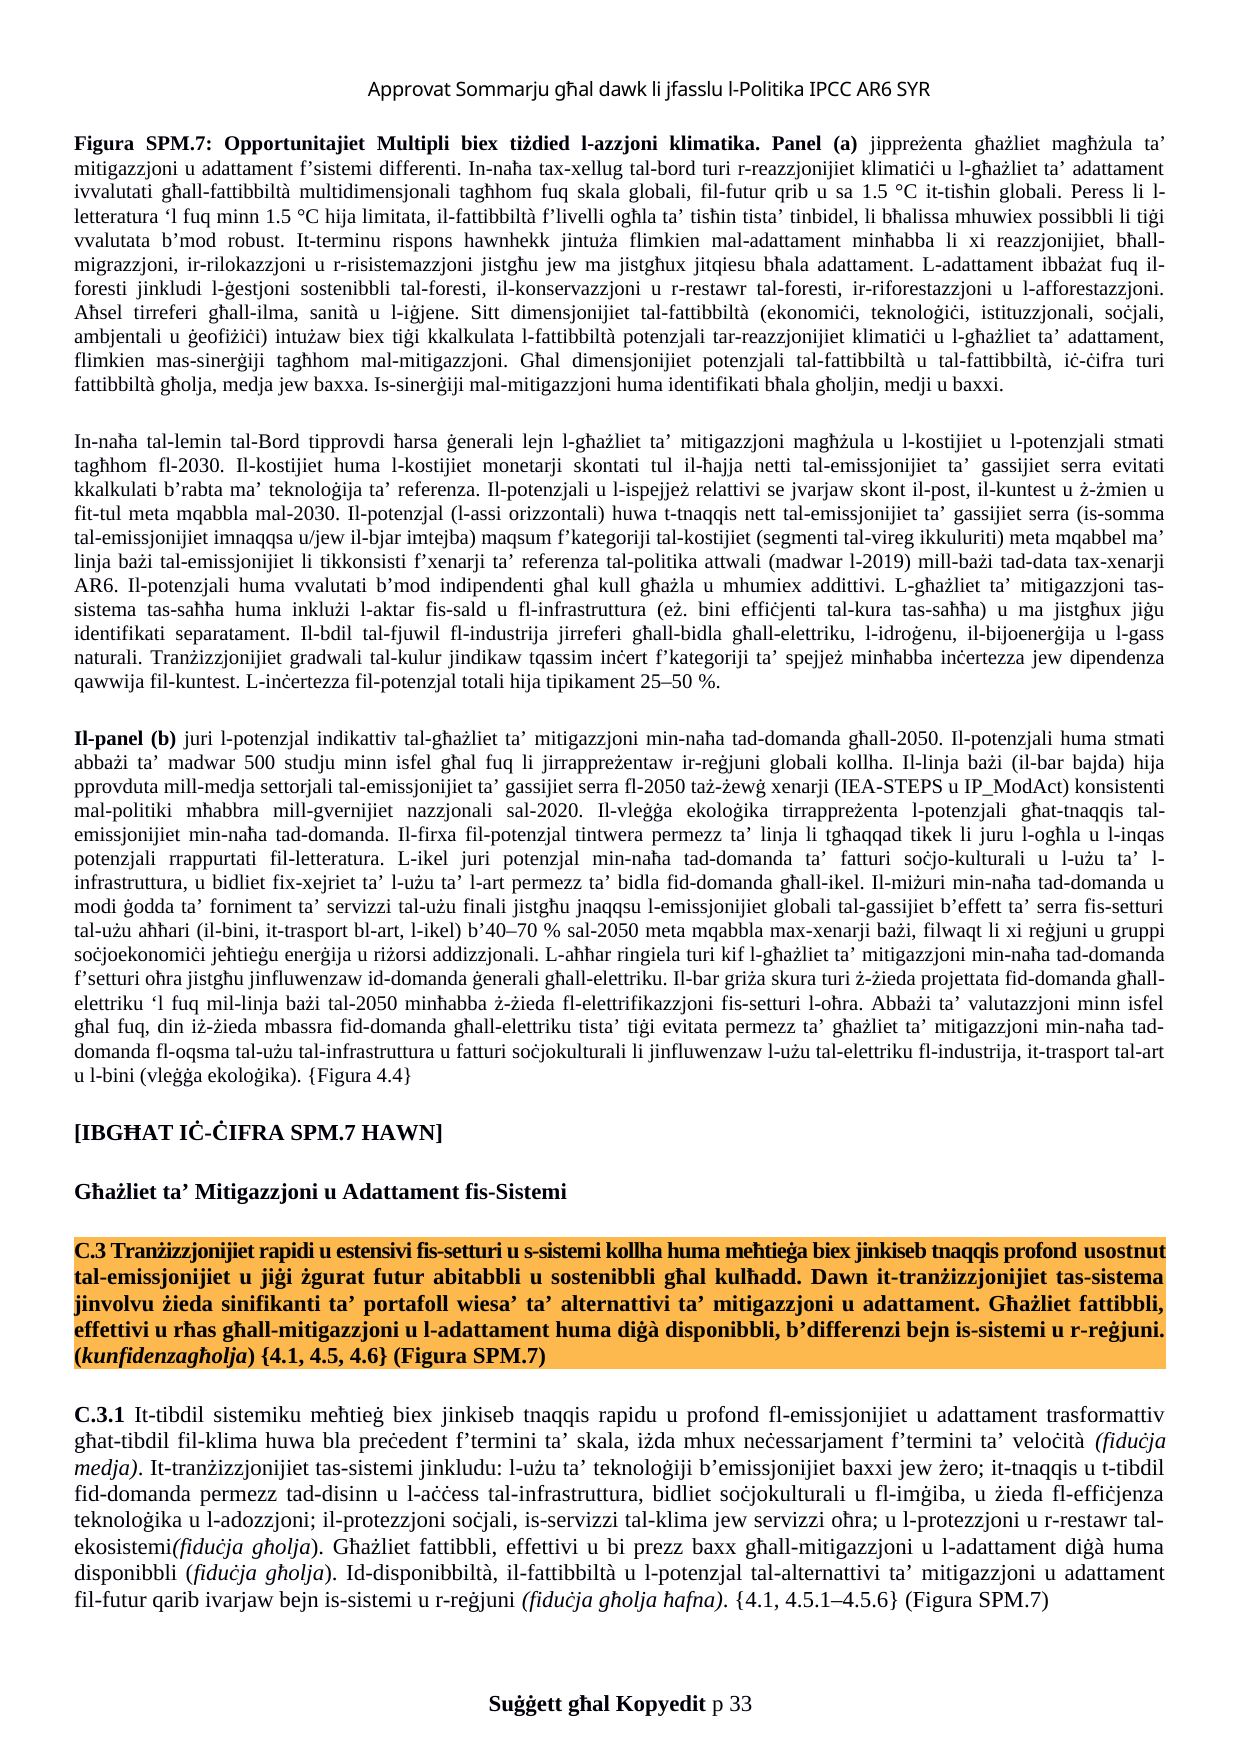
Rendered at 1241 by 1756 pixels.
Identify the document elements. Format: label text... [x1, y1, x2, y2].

text C.3 Tranżizzjonijiet rapidi u estensivi fis-setturi u s-sistemi kollha huma meħtieġa biex jinkiseb tnaqqis profond usostnut tal-emissjonijiet u jiġi żgurat futur abitabbli u sostenibbli għal kulħadd. Dawn it-tranżizzjonijiet tas-sistema jinvolvu żieda sinifikanti ta’ portafoll wiesa’ ta’ alternattivi ta’ mitigazzjoni u adattament. Għażliet fattibbli, effettivi u rħas għall-mitigazzjoni u l-adattament huma diġà disponibbli, b’differenzi bejn is-sistemi u r-reġjuni. (kunfidenzagħolja) {4.1, 4.5, 4.6} (Figura SPM.7) [74, 1237, 1166, 1369]
text C.3.1 It-tibdil sistemiku meħtieġ biex jinkiseb tnaqqis rapidu u profond fl-emissjonijiet u adattament trasformattiv għat-tibdil fil-klima huwa bla preċedent f’termini ta’ skala, iżda mhux neċessarjament f’termini ta’ veloċità (fiduċja medja). It-tranżizzjonijiet tas-sistemi jinkludu: l-użu ta’ teknoloġiji b’emissjonijiet baxxi jew żero; it-tnaqqis u t-tibdil fid-domanda permezz tad-disinn u l-aċċess tal-infrastruttura, bidliet soċjokulturali u fl-imġiba, u żieda fl-effiċjenza teknoloġika u l-adozzjoni; il-protezzjoni soċjali, is-servizzi tal-klima jew servizzi oħra; u l-protezzjoni u r-restawr tal-ekosistemi(fiduċja għolja). Għażliet fattibbli, effettivi u bi prezz baxx għall-mitigazzjoni u l-adattament diġà huma disponibbli (fiduċja għolja). Id-disponibbiltà, il-fattibbiltà u l-potenzjal tal-alternattivi ta’ mitigazzjoni u adattament fil-futur qarib ivarjaw bejn is-sistemi u r-reġjuni (fiduċja għolja ħafna). {4.1, 4.5.1–4.5.6} (Figura SPM.7) [74, 1401, 1166, 1612]
text Figura SPM.7: Opportunitajiet Multipli biex tiżdied l-azzjoni klimatika. Panel (a) jippreżenta għażliet magħżula ta’ mitigazzjoni u adattament f’sistemi differenti. In-naħa tax-xellug tal-bord turi r-reazzjonijiet klimatiċi u l-għażliet ta’ adattament ivvalutati għall-fattibbiltà multidimensjonali tagħhom fuq skala globali, fil-futur qrib u sa 1.5 °C it-tisħin globali. Peress li l-letteratura ‘l fuq minn 1.5 °C hija limitata, il-fattibbiltà f’livelli ogħla ta’ tisħin tista’ tinbidel, li bħalissa mhuwiex possibbli li tiġi vvalutata b’mod robust. It-terminu rispons hawnhekk jintuża flimkien mal-adattament minħabba li xi reazzjonijiet, bħall-migrazzjoni, ir-rilokazzjoni u r-risistemazzjoni jistgħu jew ma jistgħux jitqiesu bħala adattament. L-adattament ibbażat fuq il-foresti jinkludi l-ġestjoni sostenibbli tal-foresti, il-konservazzjoni u r-restawr tal-foresti, ir-riforestazzjoni u l-afforestazzjoni. Aħsel tirreferi għall-ilma, sanità u l-iġjene. Sitt dimensjonijiet tal-fattibbiltà (ekonomiċi, teknoloġiċi, istituzzjonali, soċjali, ambjentali u ġeofiżiċi) intużaw biex tiġi kkalkulata l-fattibbiltà potenzjali tar-reazzjonijiet klimatiċi u l-għażliet ta’ adattament, flimkien mas-sinerġiji tagħhom mal-mitigazzjoni. Għal dimensjonijiet potenzjali tal-fattibbiltà u tal-fattibbiltà, iċ-ċifra turi fattibbiltà għolja, medja jew baxxa. Is-sinerġiji mal-mitigazzjoni huma identifikati bħala għoljin, medji u baxxi. [74, 131, 1166, 396]
text [IBGĦAT IĊ-ĊIFRA SPM.7 HAWN] [74, 1119, 1166, 1146]
text Għażliet ta’ Mitigazzjoni u Adattament fis-Sistemi [74, 1178, 1166, 1204]
text In-naħa tal-lemin tal-Bord tipprovdi ħarsa ġenerali lejn l-għażliet ta’ mitigazzjoni magħżula u l-kostijiet u l-potenzjali stmati tagħhom fl-2030. Il-kostijiet huma l-kostijiet monetarji skontati tul il-ħajja netti tal-emissjonijiet ta’ gassijiet serra evitati kkalkulati b’rabta ma’ teknoloġija ta’ referenza. Il-potenzjali u l-ispejjeż relattivi se jvarjaw skont il-post, il-kuntest u ż-żmien u fit-tul meta mqabbla mal-2030. Il-potenzjal (l-assi orizzontali) huwa t-tnaqqis nett tal-emissjonijiet ta’ gassijiet serra (is-somma tal-emissjonijiet imnaqqsa u/jew il-bjar imtejba) maqsum f’kategoriji tal-kostijiet (segmenti tal-vireg ikkuluriti) meta mqabbel ma’ linja bażi tal-emissjonijiet li tikkonsisti f’xenarji ta’ referenza tal-politika attwali (madwar l-2019) mill-bażi tad-data tax-xenarji AR6. Il-potenzjali huma vvalutati b’mod indipendenti għal kull għażla u mhumiex addittivi. L-għażliet ta’ mitigazzjoni tas-sistema tas-saħħa huma inklużi l-aktar fis-sald u fl-infrastruttura (eż. bini effiċjenti tal-kura tas-saħħa) u ma jistgħux jiġu identifikati separatament. Il-bdil tal-fjuwil fl-industrija jirreferi għall-bidla għall-elettriku, l-idroġenu, il-bijoenerġija u l-gass naturali. Tranżizzjonijiet gradwali tal-kulur jindikaw tqassim inċert f’kategoriji ta’ spejjeż minħabba inċertezza jew dipendenza qawwija fil-kuntest. L-inċertezza fil-potenzjal totali hija tipikament 25–50 %. [74, 428, 1166, 693]
text Il-panel (b) juri l-potenzjal indikattiv tal-għażliet ta’ mitigazzjoni min-naħa tad-domanda għall-2050. Il-potenzjali huma stmati abbażi ta’ madwar 500 studju minn isfel għal fuq li jirrappreżentaw ir-reġjuni globali kollha. Il-linja bażi (il-bar bajda) hija pprovduta mill-medja settorjali tal-emissjonijiet ta’ gassijiet serra fl-2050 taż-żewġ xenarji (IEA-STEPS u IP_ModAct) konsistenti mal-politiki mħabbra mill-gvernijiet nazzjonali sal-2020. Il-vleġġa ekoloġika tirrappreżenta l-potenzjali għat-tnaqqis tal-emissjonijiet min-naħa tad-domanda. Il-firxa fil-potenzjal tintwera permezz ta’ linja li tgħaqqad tikek li juru l-ogħla u l-inqas potenzjali rrappurtati fil-letteratura. L-ikel juri potenzjal min-naħa tad-domanda ta’ fatturi soċjo-kulturali u l-użu ta’ l-infrastruttura, u bidliet fix-xejriet ta’ l-użu ta’ l-art permezz ta’ bidla fid-domanda għall-ikel. Il-miżuri min-naħa tad-domanda u modi ġodda ta’ forniment ta’ servizzi tal-użu finali jistgħu jnaqqsu l-emissjonijiet globali tal-gassijiet b’effett ta’ serra fis-setturi tal-użu aħħari (il-bini, it-trasport bl-art, l-ikel) b’40–70 % sal-2050 meta mqabbla max-xenarji bażi, filwaqt li xi reġjuni u gruppi soċjoekonomiċi jeħtieġu enerġija u riżorsi addizzjonali. L-aħħar ringiela turi kif l-għażliet ta’ mitigazzjoni min-naħa tad-domanda f’setturi oħra jistgħu jinfluwenzaw id-domanda ġenerali għall-elettriku. Il-bar griża skura turi ż-żieda projettata fid-domanda għall-elettriku ‘l fuq mil-linja bażi tal-2050 minħabba ż-żieda fl-elettrifikazzjoni fis-setturi l-oħra. Abbażi ta’ valutazzjoni minn isfel għal fuq, din iż-żieda mbassra fid-domanda għall-elettriku tista’ tiġi evitata permezz ta’ għażliet ta’ mitigazzjoni min-naħa tad-domanda fl-oqsma tal-użu tal-infrastruttura u fatturi soċjokulturali li jinfluwenzaw l-użu tal-elettriku fl-industrija, it-trasport tal-art u l-bini (vleġġa ekoloġika). {Figura 4.4} [74, 726, 1166, 1087]
